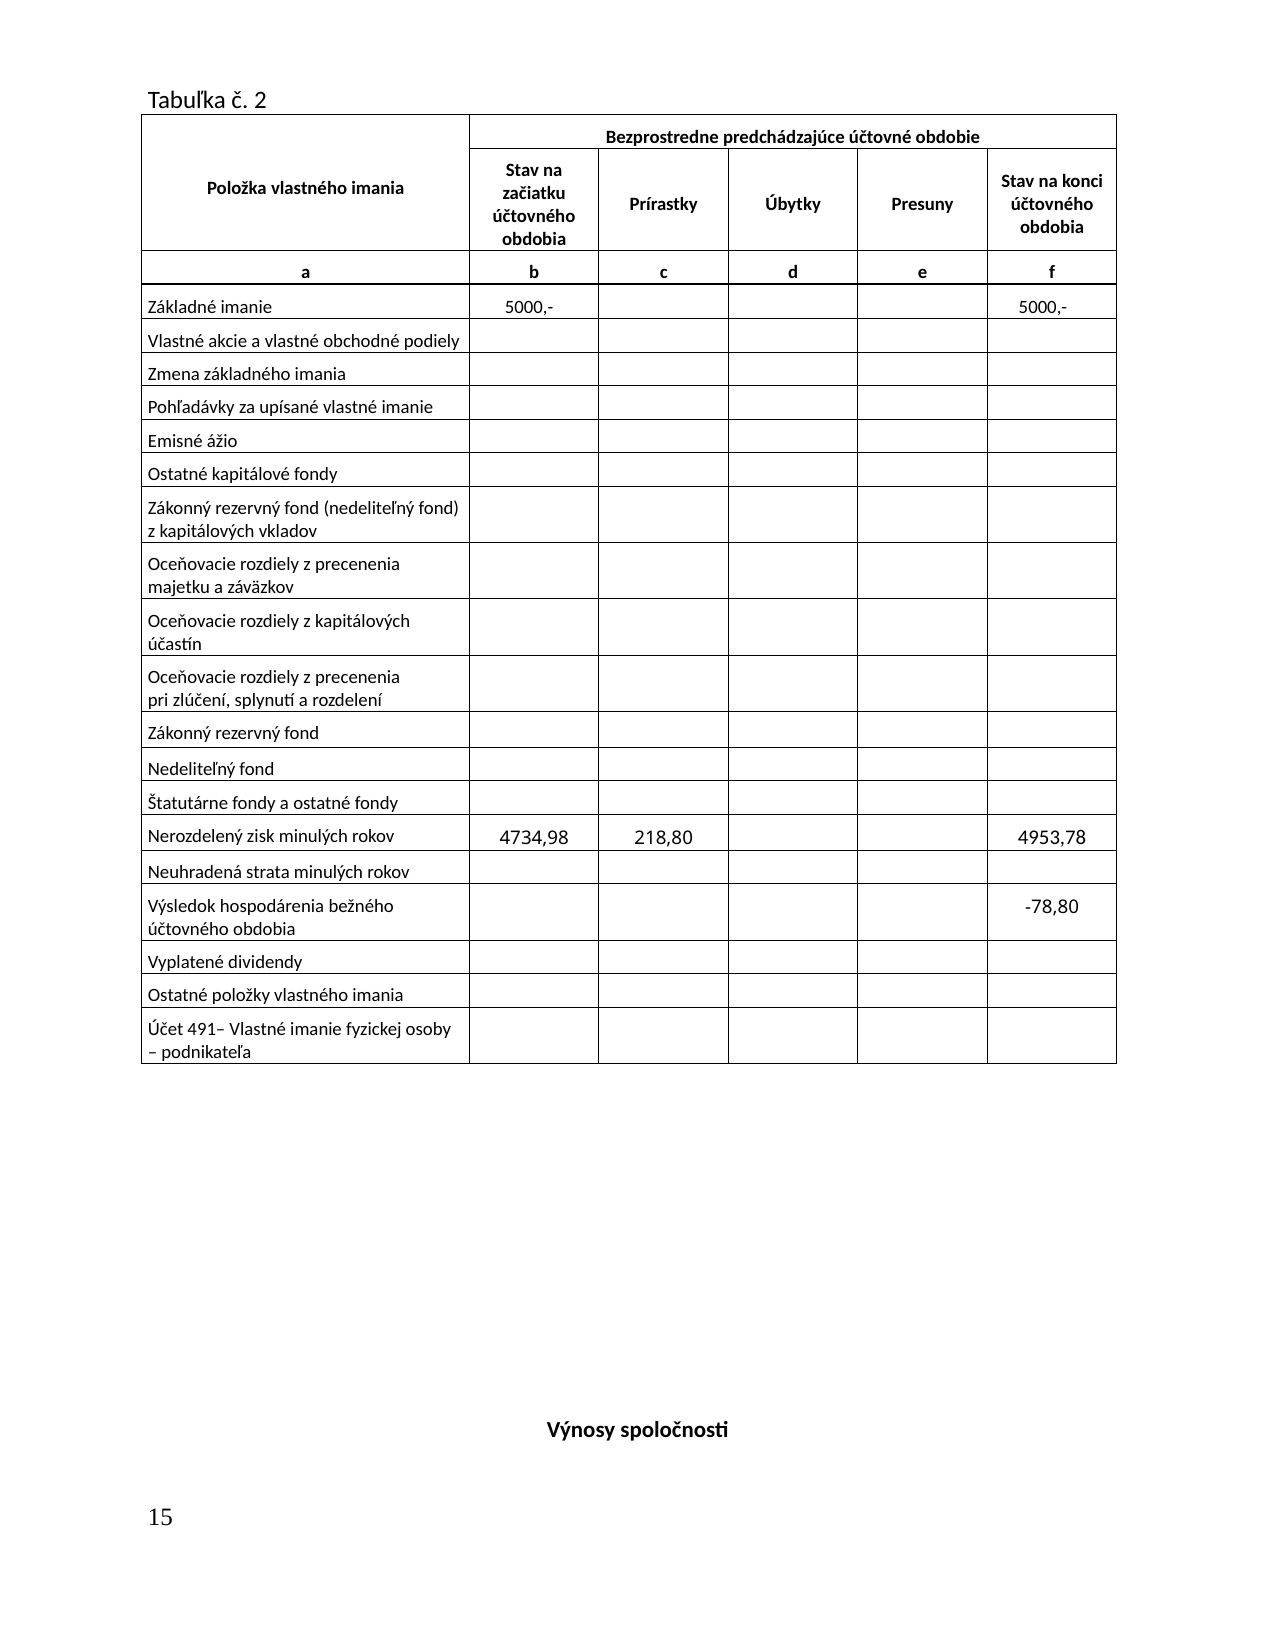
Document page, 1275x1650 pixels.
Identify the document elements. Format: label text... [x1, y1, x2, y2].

table_cell Vyplatené dividendy [142, 941, 469, 973]
table_cell [988, 1008, 1116, 1063]
table_cell 5000,- [988, 285, 1116, 318]
table_cell [729, 851, 857, 883]
table_cell a [142, 251, 469, 283]
table_cell b [470, 251, 598, 283]
table_cell [470, 1008, 598, 1063]
table_cell Emisné ážio [142, 420, 469, 452]
table_cell [858, 420, 987, 452]
table_cell [599, 884, 728, 940]
table_cell [858, 487, 987, 542]
table_cell [599, 1008, 728, 1063]
table_cell [988, 781, 1116, 814]
table_cell [729, 285, 857, 318]
table_cell [988, 712, 1116, 747]
table_cell [470, 781, 598, 814]
table_cell 4953,78 [988, 815, 1116, 850]
table_cell [858, 319, 987, 352]
table_cell Nedeliteľný fond [142, 748, 469, 780]
table_cell c [599, 251, 728, 283]
table_cell [729, 599, 857, 654]
table_cell 5000,- [470, 285, 598, 318]
table_cell [599, 748, 728, 780]
table_cell [599, 781, 728, 814]
table_cell [470, 599, 598, 654]
table_cell [858, 285, 987, 318]
table_cell [729, 941, 857, 973]
table_cell [470, 319, 598, 352]
table_cell [858, 453, 987, 486]
table_cell [599, 285, 728, 318]
table_cell [988, 453, 1116, 486]
table_cell Presuny [858, 149, 987, 250]
table_cell 4734,98 [470, 815, 598, 850]
table_cell Oceňovacie rozdiely z precenenia pri zlúčení, splynutí a rozdelení [142, 656, 469, 711]
table_cell [470, 656, 598, 711]
table_cell [729, 453, 857, 486]
table_cell [858, 656, 987, 711]
table_cell Zmena základného imania [142, 353, 469, 385]
table_cell [599, 974, 728, 1007]
table_cell -78,80 [988, 884, 1116, 940]
table_cell [599, 599, 728, 654]
table_cell Úbytky [729, 149, 857, 250]
table_cell [599, 420, 728, 452]
table_cell Oceňovacie rozdiely z kapitálových účastín [142, 599, 469, 654]
table_cell [858, 941, 987, 973]
table_cell [599, 386, 728, 419]
table_cell e [858, 251, 987, 283]
table_cell [729, 487, 857, 542]
table_cell [599, 353, 728, 385]
table_cell [858, 851, 987, 883]
table_cell [858, 353, 987, 385]
table_cell [599, 851, 728, 883]
table_cell [470, 487, 598, 542]
table_cell Neuhradená strata minulých rokov [142, 851, 469, 883]
table_cell [858, 386, 987, 419]
table_cell [470, 386, 598, 419]
table_cell [599, 319, 728, 352]
table_cell [599, 941, 728, 973]
table_cell Ostatné položky vlastného imania [142, 974, 469, 1007]
table_cell [729, 815, 857, 850]
table_cell [858, 748, 987, 780]
table_cell Stav na začiatku účtovného obdobia [470, 149, 598, 250]
table_cell Výsledok hospodárenia bežného účtovného obdobia [142, 884, 469, 940]
table_cell [599, 712, 728, 747]
table_cell Zákonný rezervný fond [142, 712, 469, 747]
table_cell Pohľadávky za upísané vlastné imanie [142, 386, 469, 419]
table_cell [858, 884, 987, 940]
table_cell [729, 781, 857, 814]
table_cell [470, 712, 598, 747]
table_cell [988, 748, 1116, 780]
table_cell [858, 781, 987, 814]
table_cell [858, 815, 987, 850]
table_cell [858, 543, 987, 598]
table_header Bezprostredne predchádzajúce účtovné obdobie [470, 115, 1116, 148]
table_cell [470, 453, 598, 486]
table_cell [599, 453, 728, 486]
table_cell [858, 712, 987, 747]
table_cell [599, 487, 728, 542]
table_cell [599, 656, 728, 711]
table_cell [470, 884, 598, 940]
table_cell [988, 599, 1116, 654]
table_cell Účet 491– Vlastné imanie fyzickej osoby – podnikateľa [142, 1008, 469, 1063]
table_cell [729, 974, 857, 1007]
table_cell [988, 974, 1116, 1007]
table_cell Vlastné akcie a vlastné obchodné podiely [142, 319, 469, 352]
table_cell [988, 420, 1116, 452]
table_cell [858, 974, 987, 1007]
table_cell [470, 420, 598, 452]
table_cell [470, 748, 598, 780]
table_cell [988, 386, 1116, 419]
table_cell [729, 748, 857, 780]
table_cell [729, 712, 857, 747]
table_cell [988, 487, 1116, 542]
table_cell [988, 543, 1116, 598]
table_cell [729, 884, 857, 940]
table_cell [729, 1008, 857, 1063]
table_cell [470, 851, 598, 883]
table_cell [729, 543, 857, 598]
table_cell 218,80 [599, 815, 728, 850]
text Tabuľka č. 2 [148, 84, 1127, 114]
table_cell [988, 851, 1116, 883]
table_cell Základné imanie [142, 285, 469, 318]
table_cell [858, 1008, 987, 1063]
table_cell Stav na konci účtovného obdobia [988, 149, 1116, 250]
table_cell [729, 319, 857, 352]
table_cell [988, 656, 1116, 711]
table_cell Oceňovacie rozdiely z precenenia majetku a záväzkov [142, 543, 469, 598]
table_cell Prírastky [599, 149, 728, 250]
table_cell [470, 543, 598, 598]
table_cell [988, 353, 1116, 385]
table_cell [470, 353, 598, 385]
table_cell [470, 941, 598, 973]
table_cell Nerozdelený zisk minulých rokov [142, 815, 469, 850]
table_cell [858, 599, 987, 654]
table_cell f [988, 251, 1116, 283]
table_cell Zákonný rezervný fond (nedeliteľný fond) z kapitálových vkladov [142, 487, 469, 542]
table_cell [988, 941, 1116, 973]
table_cell [729, 353, 857, 385]
table_cell [470, 974, 598, 1007]
table_cell [729, 656, 857, 711]
table_cell Ostatné kapitálové fondy [142, 453, 469, 486]
table_cell [988, 319, 1116, 352]
table_cell [599, 543, 728, 598]
text Výnosy spoločnosti [148, 1416, 1127, 1444]
table_cell [729, 386, 857, 419]
table_cell Štatutárne fondy a ostatné fondy [142, 781, 469, 814]
table_cell d [729, 251, 857, 283]
table_cell [729, 420, 857, 452]
table_header Položka vlastného imania [142, 115, 469, 250]
